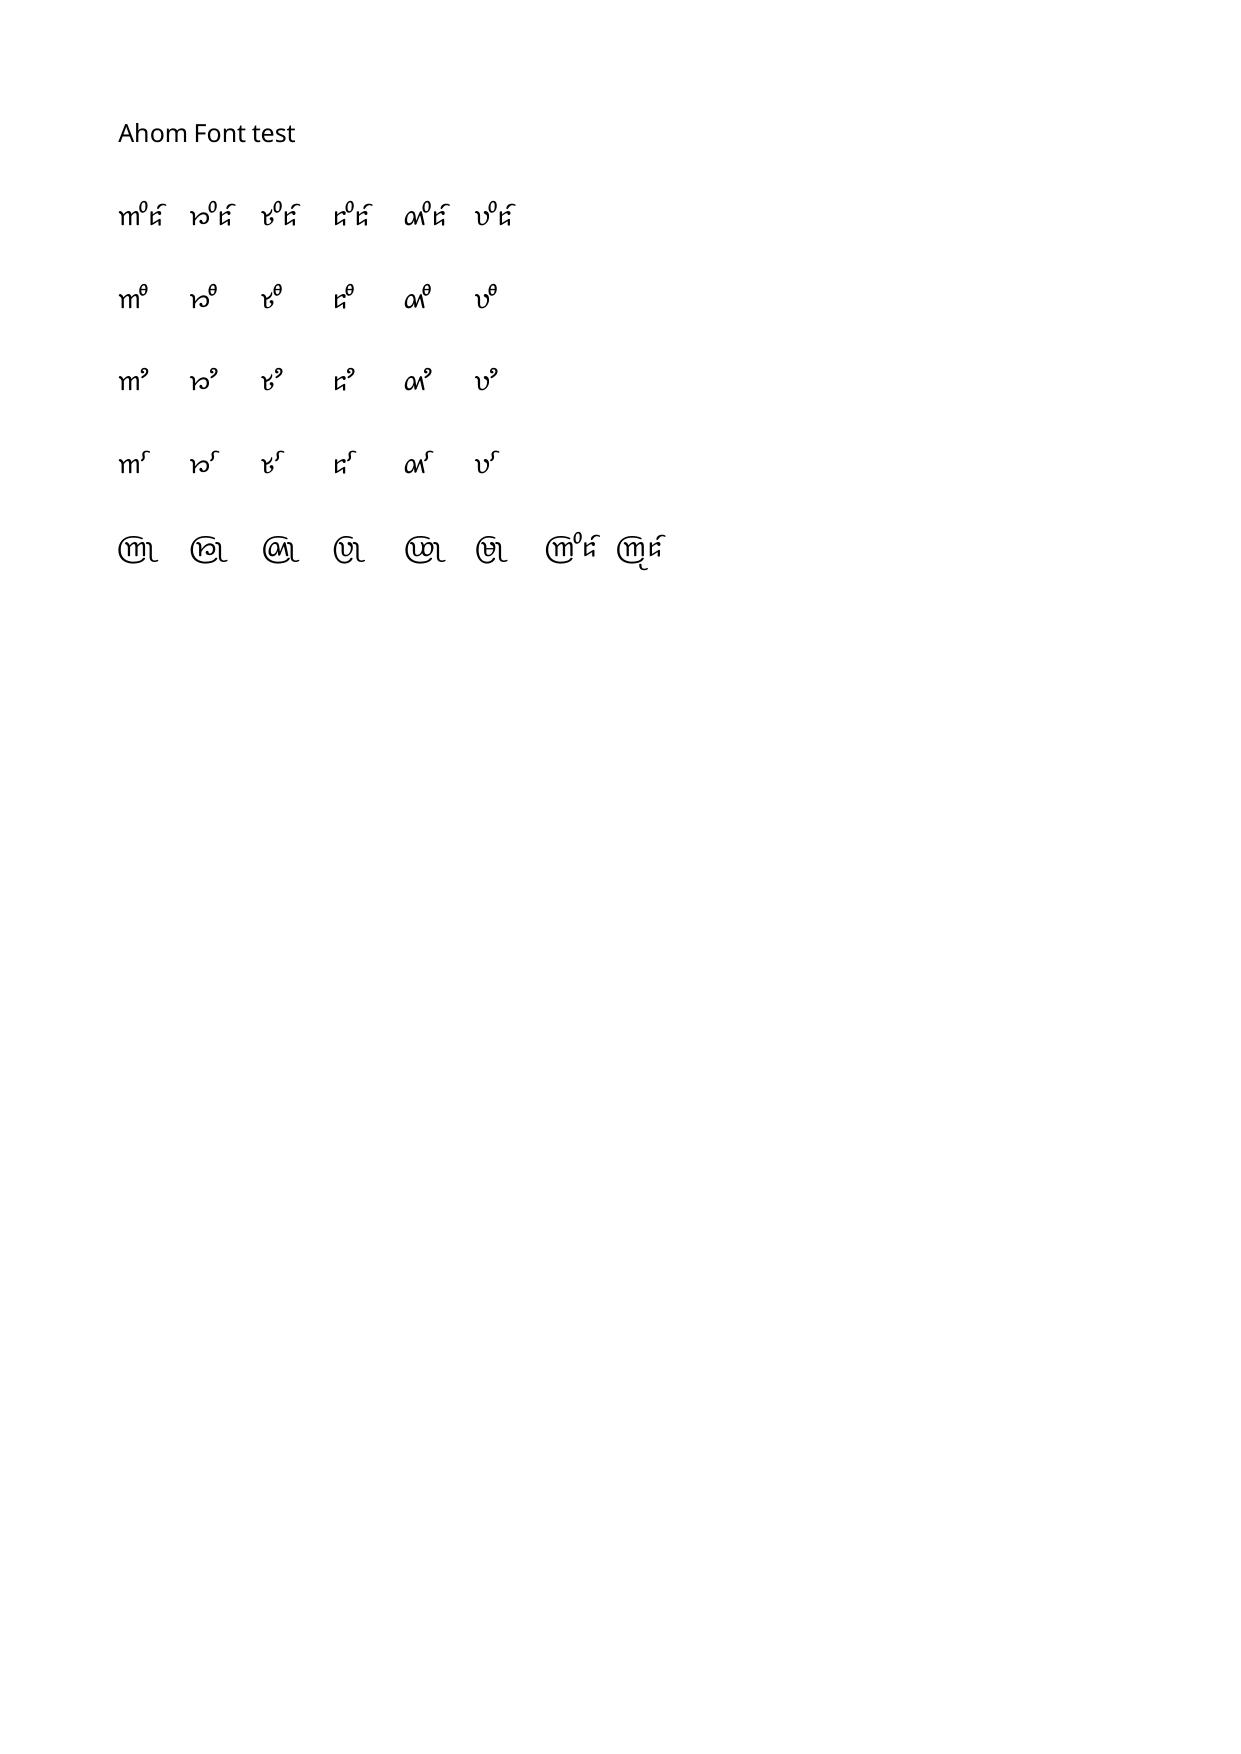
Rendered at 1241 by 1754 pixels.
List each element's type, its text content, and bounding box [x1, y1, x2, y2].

text 𑜀𑜞𑜡 𑜁𑜞𑜡 𑜄𑜞𑜡 𑜆𑜞𑜡 𑜇𑜞𑜡 𑜉𑜞𑜡 𑜀𑜞𑜢𑜃𑜫 𑜀𑜞𑜤𑜃𑜫 [118, 532, 1122, 573]
text Ahom Font test [118, 118, 1122, 159]
text 𑜀𑜢𑜃𑜫 𑜁𑜢𑜃𑜫 𑜂𑜢𑜃𑜫 𑜃𑜢𑜃𑜫 𑜄𑜢𑜃𑜫 𑜆𑜢𑜃𑜫 [118, 201, 1122, 242]
text 𑜀𑜩 𑜁𑜩 𑜂𑜩 𑜃𑜩 𑜄𑜩 𑜆𑜩 [118, 366, 1122, 408]
text 𑜀𑜧 𑜁𑜧 𑜂𑜧 𑜃𑜧 𑜄𑜧 𑜆𑜧 [118, 449, 1122, 490]
text 𑜀𑜣 𑜁𑜣 𑜂𑜣 𑜃𑜣 𑜄𑜣 𑜆𑜣 [118, 283, 1122, 325]
